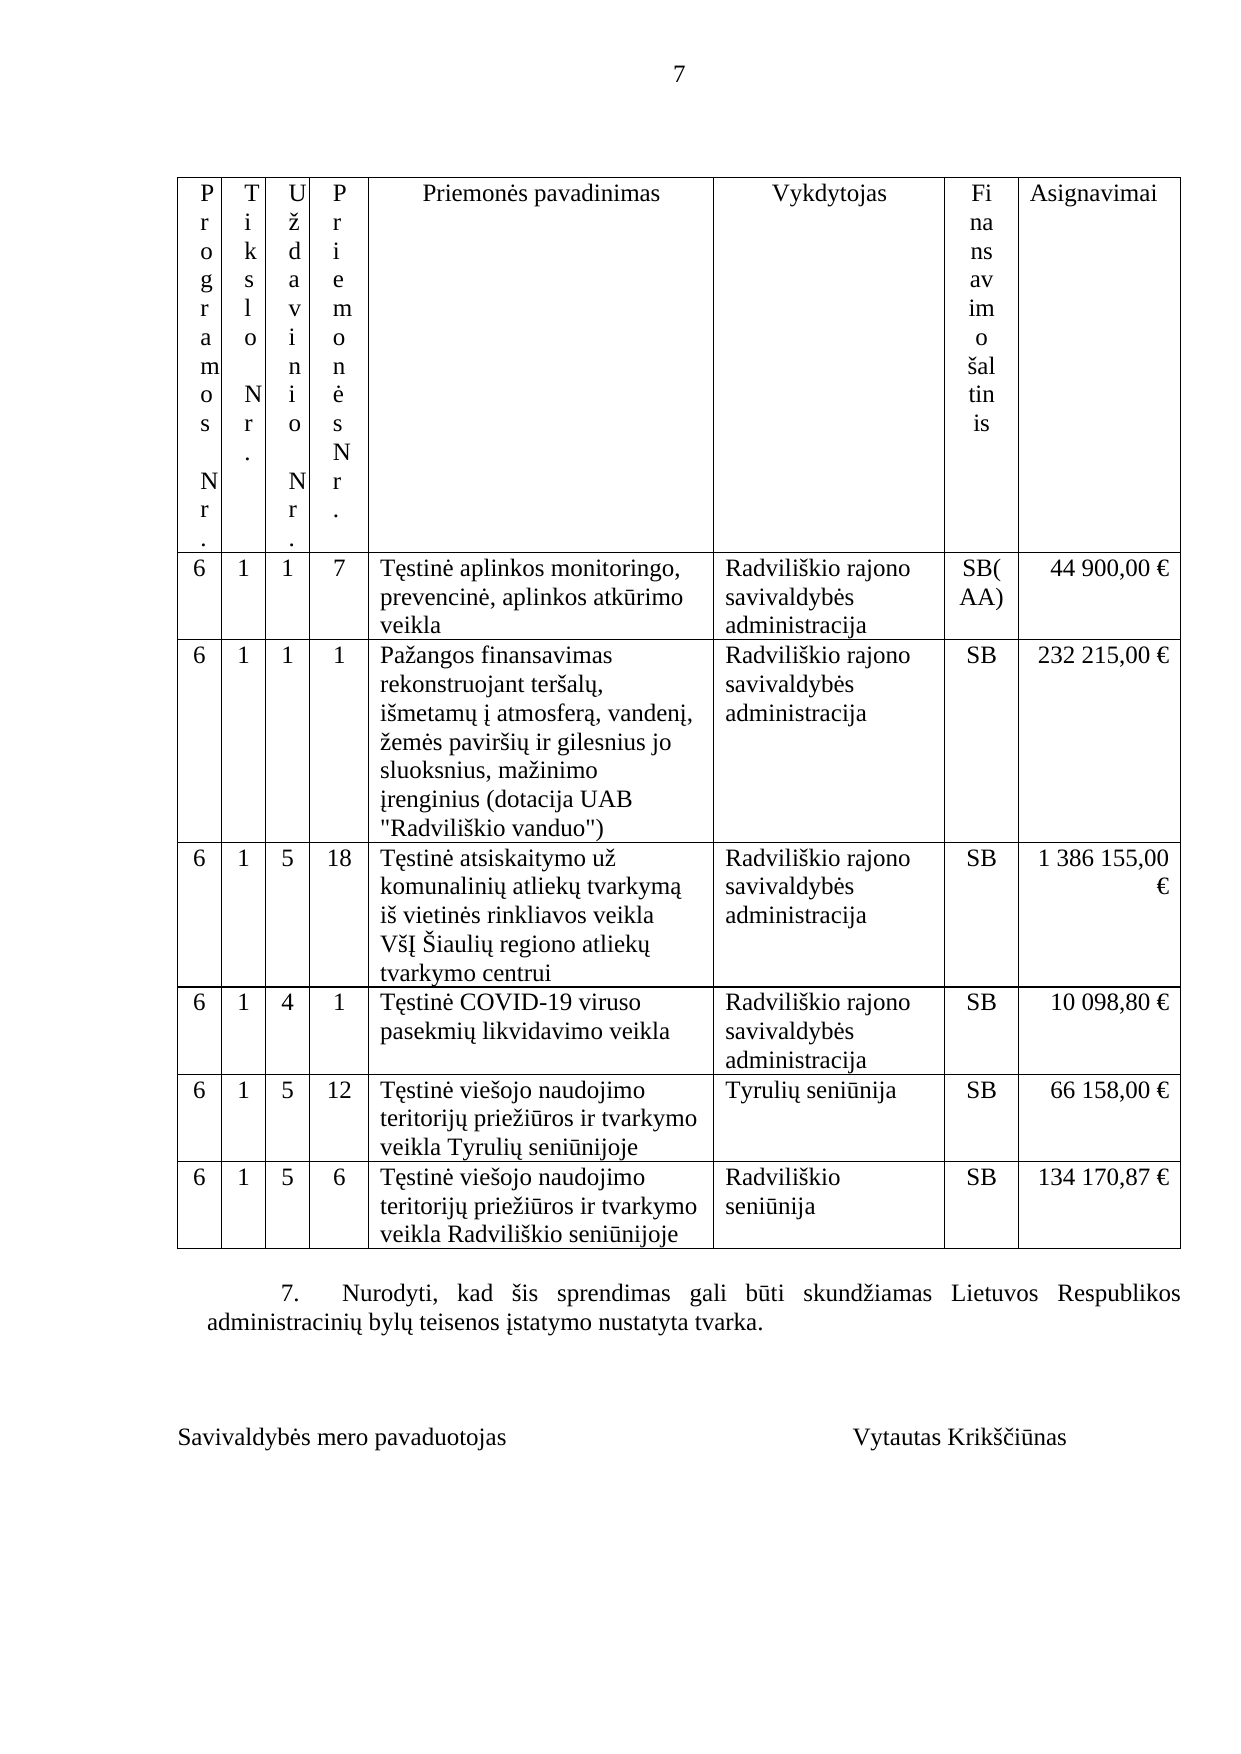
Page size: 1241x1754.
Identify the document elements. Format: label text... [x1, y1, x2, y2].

table_cell 66 158,00 € [1019, 1075, 1180, 1161]
table_cell 4 [266, 988, 309, 1074]
table_cell SB [945, 640, 1018, 842]
table_cell Tęstinė COVID-19 viruso pasekmių likvidavimo veikla [369, 988, 713, 1074]
table_header Uždavinio Nr. [266, 178, 309, 552]
table_cell Radviliškio seniūnija [714, 1162, 944, 1248]
table_header Priemonės pavadinimas [369, 178, 713, 552]
table_cell Tyrulių seniūnija [714, 1075, 944, 1161]
text 7. Nurodyti, kad šis sprendimas gali būti skundžiamas Lietuvos Respublikos administracinių bylų teisenos įstatymo nustatyta tvarka. [207, 1278, 1181, 1336]
table_cell 1 [222, 640, 265, 842]
table_cell 1 [266, 640, 309, 842]
table_cell Radviliškio rajono savivaldybės administracija [714, 553, 944, 639]
table_cell 44 900,00 € [1019, 553, 1180, 639]
table_header Finansavimo šaltinis [945, 178, 1018, 552]
table_cell 1 [310, 988, 368, 1074]
table_cell SB [945, 1162, 1018, 1248]
table_cell Tęstinė atsiskaitymo už komunalinių atliekų tvarkymą iš vietinės rinkliavos veikla VšĮ Šiaulių regiono atliekų tvarkymo centrui [369, 843, 713, 986]
table_cell 1 386 155,00 € [1019, 843, 1180, 986]
table_cell 18 [310, 843, 368, 986]
table_cell Pažangos finansavimas rekonstruojant teršalų, išmetamų į atmosferą, vandenį, žemės paviršių ir gilesnius jo sluoksnius, mažinimo įrenginius (dotacija UAB "Radviliškio vanduo") [369, 640, 713, 842]
table_cell 6 [178, 1162, 221, 1248]
text Savivaldybės mero pavaduotojas Vytautas Krikščiūnas [177, 1422, 1181, 1451]
table_cell 134 170,87 € [1019, 1162, 1180, 1248]
table_header Priemonės Nr. [310, 178, 368, 552]
table_cell Radviliškio rajono savivaldybės administracija [714, 843, 944, 986]
table_cell SB [945, 1075, 1018, 1161]
table_cell Tęstinė viešojo naudojimo teritorijų priežiūros ir tvarkymo veikla Radviliškio seniūnijoje [369, 1162, 713, 1248]
table_cell SB [945, 988, 1018, 1074]
table_cell Radviliškio rajono savivaldybės administracija [714, 988, 944, 1074]
table_cell Tęstinė viešojo naudojimo teritorijų priežiūros ir tvarkymo veikla Tyrulių seniūnijoje [369, 1075, 713, 1161]
table_cell 232 215,00 € [1019, 640, 1180, 842]
table_header Asignavimai [1019, 178, 1180, 552]
table_cell 5 [266, 1162, 309, 1248]
table_cell 6 [178, 1075, 221, 1161]
table_cell 1 [222, 843, 265, 986]
table_cell 1 [222, 1162, 265, 1248]
table_cell 6 [178, 640, 221, 842]
table_cell 6 [310, 1162, 368, 1248]
table_cell SB(AA) [945, 553, 1018, 639]
table_header Tikslo Nr. [222, 178, 265, 552]
table_cell 6 [178, 843, 221, 986]
table_cell 1 [266, 553, 309, 639]
table_cell 1 [310, 640, 368, 842]
table_cell 6 [178, 553, 221, 639]
table_cell Radviliškio rajono savivaldybės administracija [714, 640, 944, 842]
table_cell 12 [310, 1075, 368, 1161]
table_cell 7 [310, 553, 368, 639]
table_cell Tęstinė aplinkos monitoringo, prevencinė, aplinkos atkūrimo veikla [369, 553, 713, 639]
table_cell 10 098,80 € [1019, 988, 1180, 1074]
table_cell 1 [222, 553, 265, 639]
table_cell 5 [266, 843, 309, 986]
table_cell 6 [178, 988, 221, 1074]
table_cell SB [945, 843, 1018, 986]
table_cell 1 [222, 1075, 265, 1161]
table_header Programos Nr. [178, 178, 221, 552]
table_header Vykdytojas [714, 178, 944, 552]
table_cell 1 [222, 988, 265, 1074]
table_cell 5 [266, 1075, 309, 1161]
